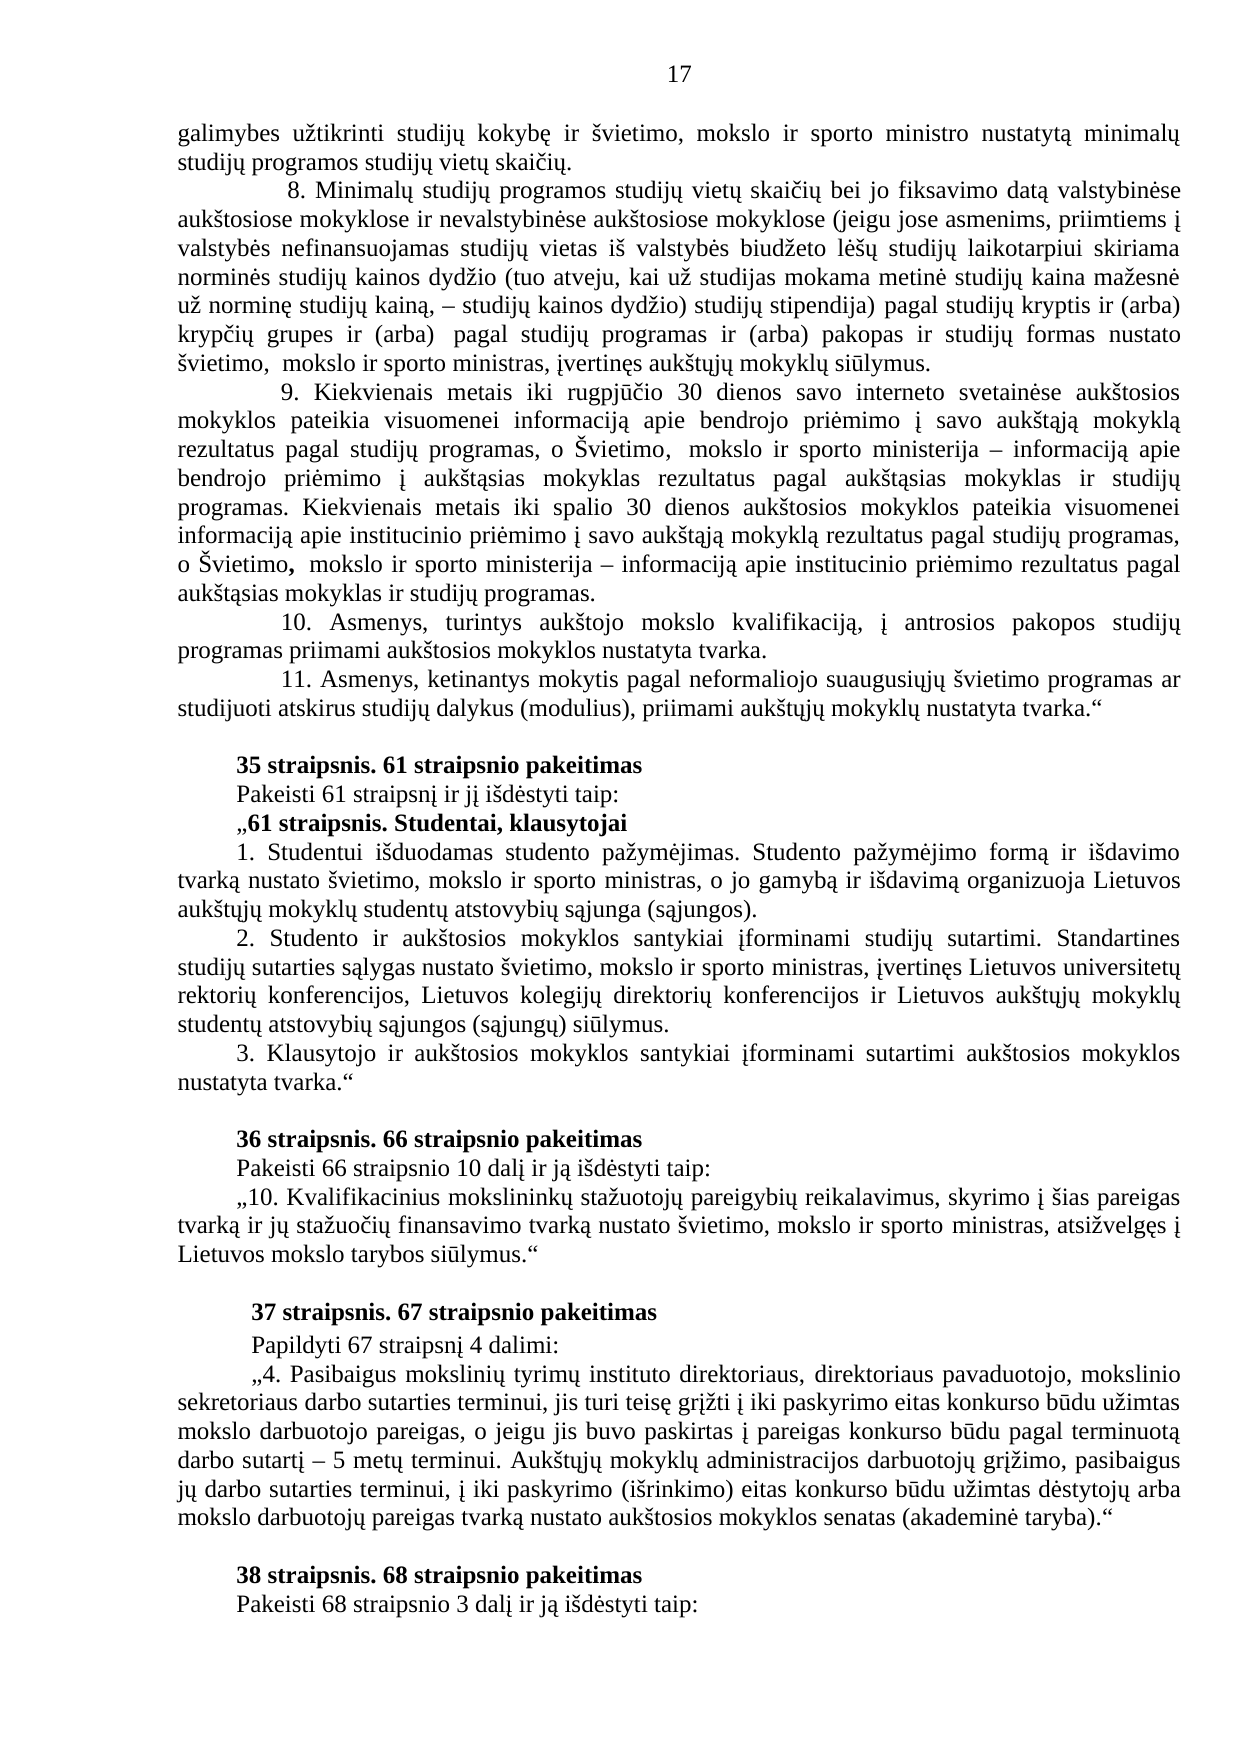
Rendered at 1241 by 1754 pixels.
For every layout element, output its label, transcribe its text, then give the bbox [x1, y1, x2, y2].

text 35 straipsnis. 61 straipsnio pakeitimas [177, 751, 1181, 779]
text galimybes užtikrinti studijų kokybę ir švietimo, mokslo ir sporto ministro nustatytą minimalų studijų programos studijų vietų skaičių. [177, 118, 1181, 176]
text „10. Kvalifikacinius mokslininkų stažuotojų pareigybių reikalavimus, skyrimo į šias pareigas tvarką ir jų stažuočių finansavimo tvarką nustato švietimo, mokslo ir sporto ministras, atsižvelgęs į Lietuvos mokslo tarybos siūlymus.“ [177, 1182, 1181, 1268]
text 11. Asmenys, ketinantys mokytis pagal neformaliojo suaugusiųjų švietimo programas ar studijuoti atskirus studijų dalykus (modulius), priimami aukštųjų mokyklų nustatyta tvarka.“ [177, 664, 1181, 722]
text 2. Studento ir aukštosios mokyklos santykiai įforminami studijų sutartimi. Standartines studijų sutarties sąlygas nustato švietimo, mokslo ir sporto ministras, įvertinęs Lietuvos universitetų rektorių konferencijos, Lietuvos kolegijų direktorių konferencijos ir Lietuvos aukštųjų mokyklų studentų atstovybių sąjungos (sąjungų) siūlymus. [177, 923, 1181, 1038]
text Pakeisti 68 straipsnio 3 dalį ir ją išdėstyti taip: [177, 1589, 1181, 1617]
text Pakeisti 66 straipsnio 10 dalį ir ją išdėstyti taip: [177, 1153, 1181, 1182]
text 37 straipsnis. 67 straipsnio pakeitimas [177, 1297, 1181, 1326]
text 3. Klausytojo ir aukštosios mokyklos santykiai įforminami sutartimi aukštosios mokyklos nustatyta tvarka.“ [177, 1038, 1181, 1096]
text Papildyti 67 straipsnį 4 dalimi: [177, 1330, 1181, 1359]
text 36 straipsnis. 66 straipsnio pakeitimas [177, 1124, 1181, 1153]
text 10. Asmenys, turintys aukštojo mokslo kvalifikaciją, į antrosios pakopos studijų programas priimami aukštosios mokyklos nustatyta tvarka. [177, 607, 1181, 664]
text Pakeisti 61 straipsnį ir jį išdėstyti taip: [177, 779, 1181, 808]
text 1. Studentui išduodamas studento pažymėjimas. Studento pažymėjimo formą ir išdavimo tvarką nustato švietimo, mokslo ir sporto ministras, o jo gamybą ir išdavimą organizuoja Lietuvos aukštųjų mokyklų studentų atstovybių sąjunga (sąjungos). [177, 837, 1181, 923]
text 9. Kiekvienais metais iki rugpjūčio 30 dienos savo interneto svetainėse aukštosios mokyklos pateikia visuomenei informaciją apie bendrojo priėmimo į savo aukštąją mokyklą rezultatus pagal studijų programas, o Švietimo, mokslo ir sporto ministerija – informaciją apie bendrojo priėmimo į aukštąsias mokyklas rezultatus pagal aukštąsias mokyklas ir studijų programas. Kiekvienais metais iki spalio 30 dienos aukštosios mokyklos pateikia visuomenei informaciją apie institucinio priėmimo į savo aukštąją mokyklą rezultatus pagal studijų programas, o Švietimo, mokslo ir sporto ministerija – informaciją apie institucinio priėmimo rezultatus pagal aukštąsias mokyklas ir studijų programas. [177, 377, 1181, 607]
text „61 straipsnis. Studentai, klausytojai [177, 808, 1181, 837]
text „4. Pasibaigus mokslinių tyrimų instituto direktoriaus, direktoriaus pavaduotojo, mokslinio sekretoriaus darbo sutarties terminui, jis turi teisę grįžti į iki paskyrimo eitas konkurso būdu užimtas mokslo darbuotojo pareigas, o jeigu jis buvo paskirtas į pareigas konkurso būdu pagal terminuotą darbo sutartį – 5 metų terminui. Aukštųjų mokyklų administracijos darbuotojų grįžimo, pasibaigus jų darbo sutarties terminui, į iki paskyrimo (išrinkimo) eitas konkurso būdu užimtas dėstytojų arba mokslo darbuotojų pareigas tvarką nustato aukštosios mokyklos senatas (akademinė taryba).“ [177, 1359, 1181, 1531]
text 8. Minimalų studijų programos studijų vietų skaičių bei jo fiksavimo datą valstybinėse aukštosiose mokyklose ir nevalstybinėse aukštosiose mokyklose (jeigu jose asmenims, priimtiems į valstybės nefinansuojamas studijų vietas iš valstybės biudžeto lėšų studijų laikotarpiui skiriama norminės studijų kainos dydžio (tuo atveju, kai už studijas mokama metinė studijų kaina mažesnė už norminę studijų kainą, – studijų kainos dydžio) studijų stipendija) pagal studijų kryptis ir (arba) krypčių grupes ir (arba) pagal studijų programas ir (arba) pakopas ir studijų formas nustato švietimo, mokslo ir sporto ministras, įvertinęs aukštųjų mokyklų siūlymus. [177, 176, 1181, 377]
text 38 straipsnis. 68 straipsnio pakeitimas [177, 1560, 1181, 1589]
